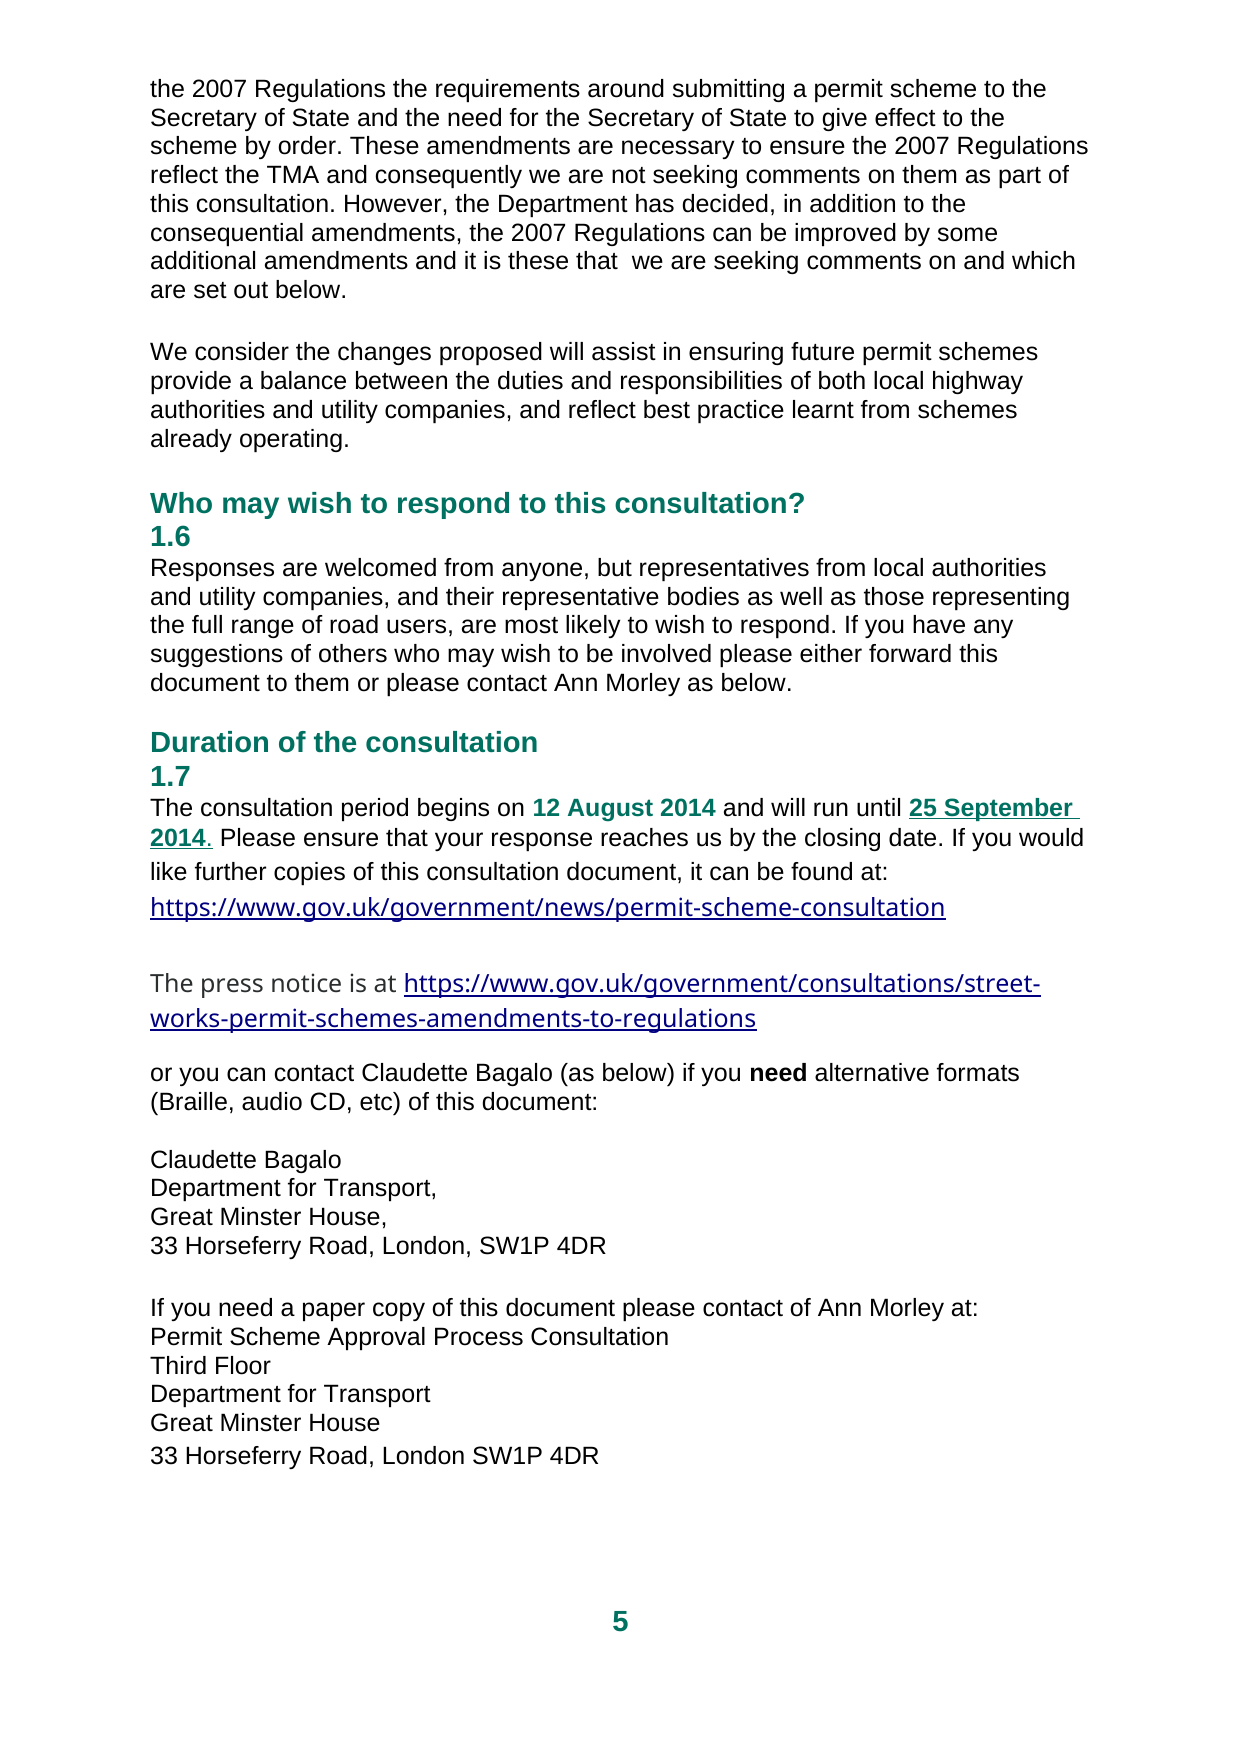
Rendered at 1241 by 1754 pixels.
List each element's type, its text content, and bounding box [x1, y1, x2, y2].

text We consider the changes proposed will assist in ensuring future permit schemes provide a balance between the duties and responsibilities of both local highway authorities and utility companies, and reflect best practice learnt from schemes already operating. [150, 337, 1090, 452]
text 1.6 [150, 519, 1090, 553]
text Great Minster House, [150, 1202, 1090, 1231]
text the 2007 Regulations the requirements around submitting a permit scheme to the Secretary of State and the need for the Secretary of State to give effect to the scheme by order. These amendments are necessary to ensure the 2007 Regulations reflect the TMA and consequently we are not seeking comments on them as part of this consultation. However, the Department has decided, in addition to the consequential amendments, the 2007 Regulations can be improved by some additional amendments and it is these that we are seeking comments on and which are set out below. [150, 74, 1090, 304]
text Permit Scheme Approval Process Consultation [150, 1322, 1090, 1351]
text Who may wish to respond to this consultation? [150, 486, 1090, 519]
text Third Floor [150, 1351, 1090, 1379]
text Department for Transport, [150, 1173, 1090, 1202]
text Duration of the consultation [150, 725, 1090, 759]
text Great Minster House [150, 1408, 1090, 1437]
text 1.7 [150, 759, 1090, 792]
text Department for Transport [150, 1379, 1090, 1408]
text Responses are welcomed from anyone, but representatives from local authorities and utility companies, and their representative bodies as well as those representing the full range of road users, are most likely to wish to respond. If you have any suggestions of others who may wish to be involved please either forward this document to them or please contact Ann Morley as below. [150, 553, 1090, 697]
text The consultation period begins on 12 August 2014 and will run until 25 September 2014. Please ensure that your response reaches us by the closing date. If you would like further copies of this consultation document, it can be found at: https://www.gov.uk/government/news/permit-scheme-consultation [150, 792, 1090, 924]
text 33 Horseferry Road, London SW1P 4DR [150, 1437, 1090, 1471]
text The press notice is at https://www.gov.uk/government/consultations/street-works-permit-schemes-amendments-to-regulations [150, 966, 1090, 1034]
text or you can contact Claudette Bagalo (as below) if you need alternative formats (Braille, audio CD, etc) of this document: [150, 1058, 1090, 1116]
text 33 Horseferry Road, London, SW1P 4DR [150, 1231, 1090, 1260]
text Claudette Bagalo [150, 1145, 1090, 1173]
text If you need a paper copy of this document please contact of Ann Morley at: [150, 1293, 1090, 1322]
